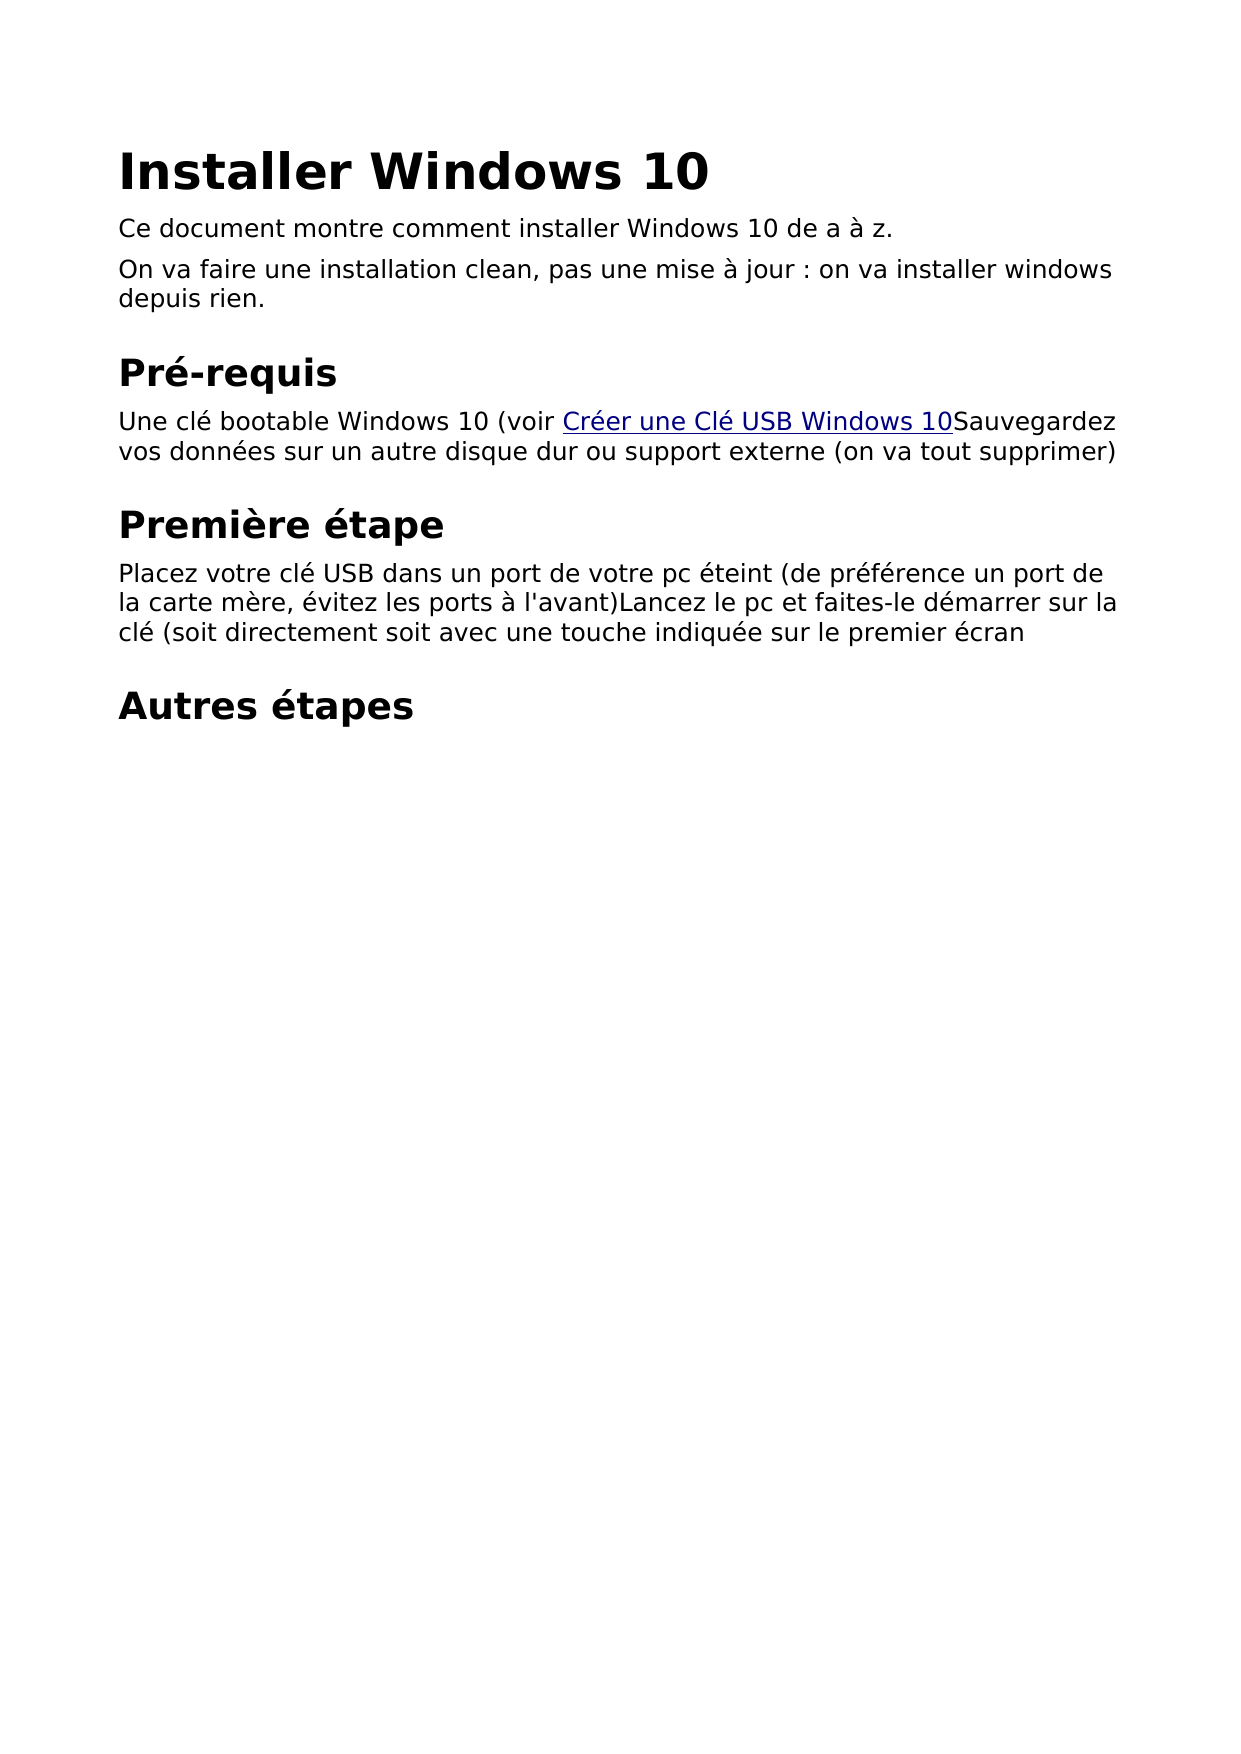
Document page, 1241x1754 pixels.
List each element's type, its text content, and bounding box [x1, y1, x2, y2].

subtitle Pré-requis [118, 351, 1122, 395]
text Placez votre clé USB dans un port de votre pc éteint (de préférence un port de la carte mère, évitez les ports à l'avant)Lancez le pc et faites-le démarrer sur la clé (soit directement soit avec une touche indiquée sur le premier écran [118, 559, 1122, 647]
subtitle Première étape [118, 503, 1122, 547]
subtitle Installer Windows 10 [118, 143, 1122, 201]
text Une clé bootable Windows 10 (voir Créer une Clé USB Windows 10Sauvegardez vos données sur un autre disque dur ou support externe (on va tout supprimer) [118, 407, 1122, 466]
subtitle Autres étapes [118, 684, 1122, 728]
text On va faire une installation clean, pas une mise à jour : on va installer windows depuis rien. [118, 256, 1122, 314]
text Ce document montre comment installer Windows 10 de a à z. [118, 214, 1122, 243]
